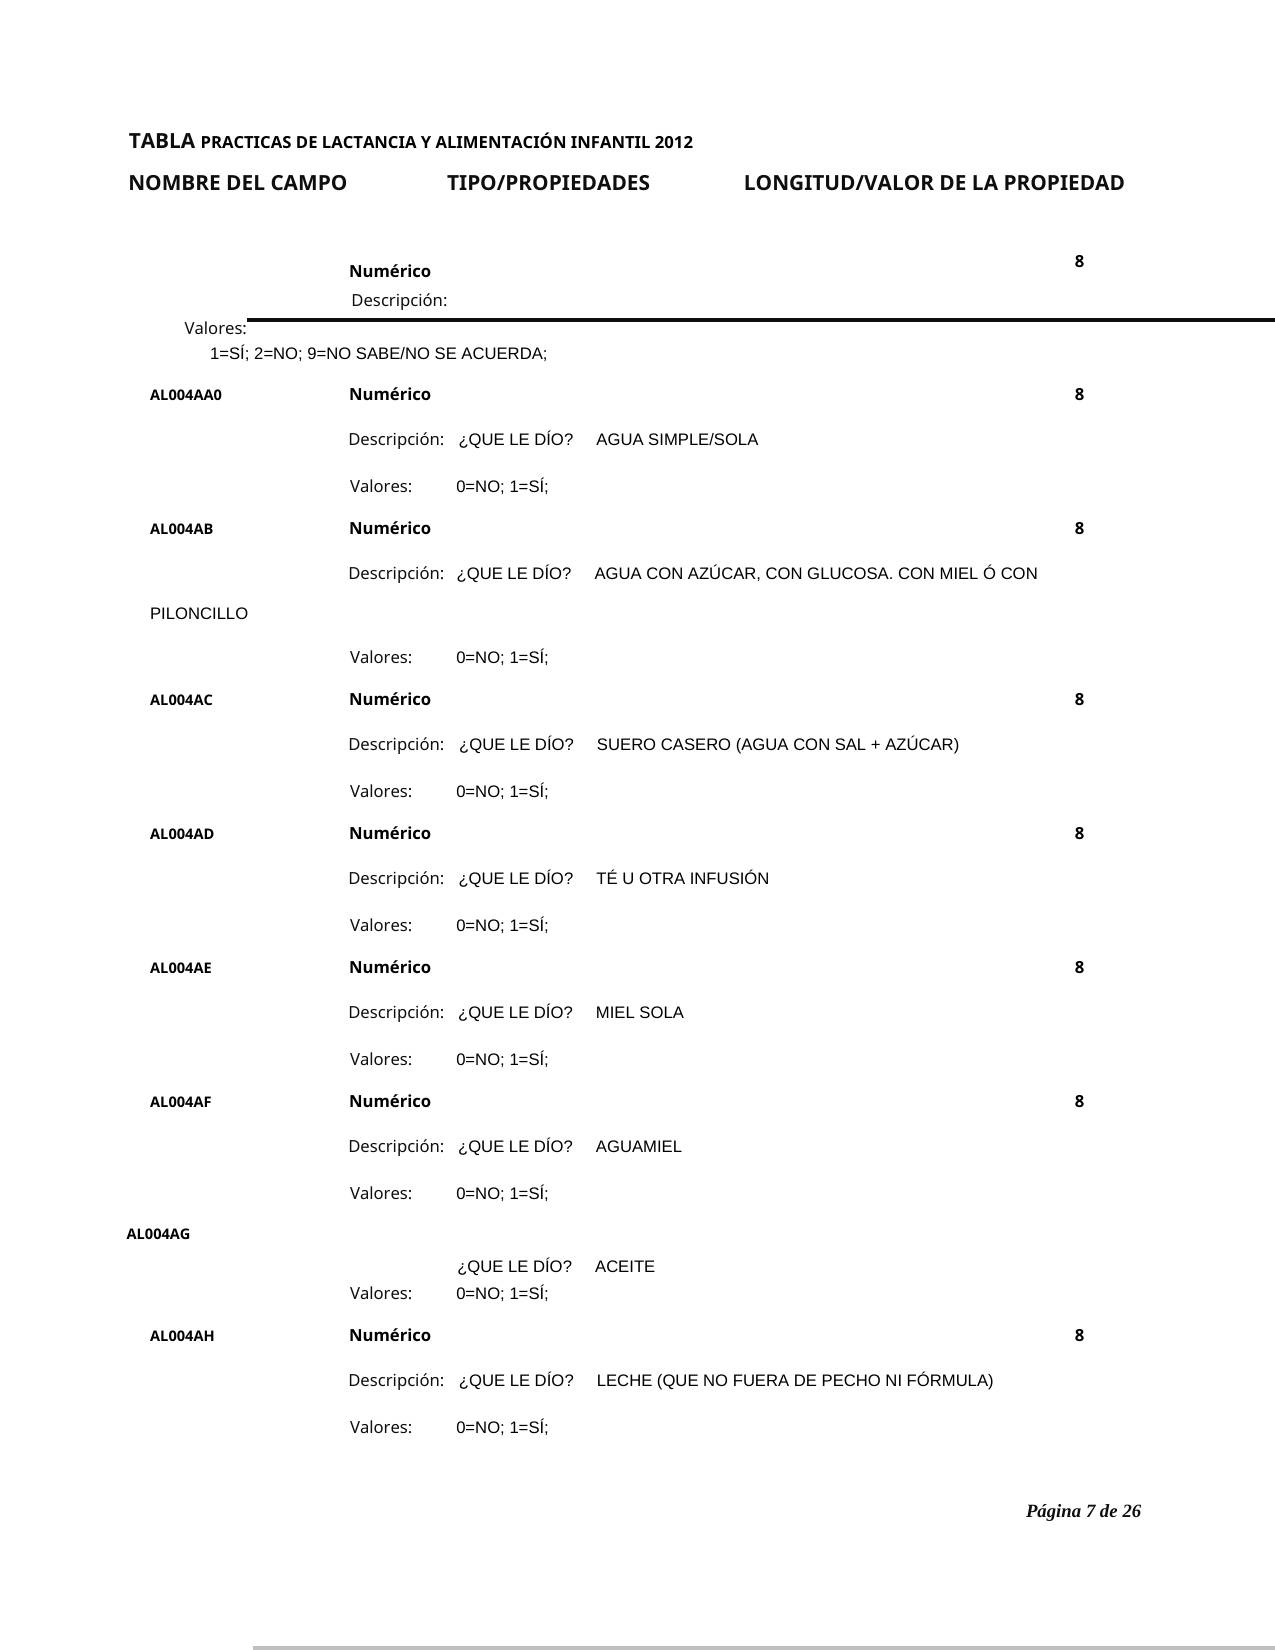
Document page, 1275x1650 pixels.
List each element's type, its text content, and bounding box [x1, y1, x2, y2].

text AL004AD Numérico 8 [150, 822, 1125, 844]
subtitle AL004AG [126, 1224, 1125, 1244]
text AL004AB Numérico 8 [150, 516, 1125, 539]
text Descripción: ¿QUE LE DÍO? MIEL SOLA [150, 997, 1125, 1024]
text AL004AA0 Numérico 8 [150, 382, 1125, 405]
text Valores: 0=NO; 1=SÍ; [150, 909, 1125, 937]
text PILONCILLO [150, 604, 1125, 623]
text Valores: 1=SÍ; 2=NO; 9=NO SABE/NO SE ACUERDA; [150, 312, 1125, 364]
text Descripción: ¿QUE LE DÍO? AGUAMIEL [150, 1131, 1125, 1159]
text Valores: 0=NO; 1=SÍ; [150, 1411, 1125, 1439]
text AL004AF Numérico 8 [150, 1090, 1125, 1112]
text ¿QUE LE DÍO? ACEITE [457, 1256, 1125, 1276]
text Descripción: ¿QUE LE DÍO? LECHE (QUE NO FUERA DE PECHO NI FÓRMULA) [150, 1364, 1125, 1392]
text Valores: 0=NO; 1=SÍ; [150, 641, 1125, 669]
text AL004AC Numérico 8 [150, 687, 1125, 710]
text Descripción: ¿QUE LE DÍO? TÉ U OTRA INFUSIÓN [150, 862, 1125, 891]
text Valores: 0=NO; 1=SÍ; [150, 1277, 1125, 1305]
text Valores: 0=NO; 1=SÍ; [150, 775, 1125, 803]
text Valores: 0=NO; 1=SÍ; [150, 470, 1125, 498]
text Descripción: ¿QUE LE DÍO? AGUA CON AZÚCAR, CON GLUCOSA. CON MIEL Ó CON [150, 557, 1125, 585]
text Descripción: ¿QUE LE DÍO? AGUA SIMPLE/SOLA [150, 423, 1125, 451]
text Descripción: ¿QUE LE DÍO? SUERO CASERO (AGUA CON SAL + AZÚCAR) [150, 728, 1125, 756]
text AL004AE Numérico 8 [150, 956, 1125, 978]
text Valores: 0=NO; 1=SÍ; [150, 1177, 1125, 1205]
text AL004AH Numérico 8 [150, 1323, 1125, 1346]
text Valores: 0=NO; 1=SÍ; [150, 1043, 1125, 1071]
